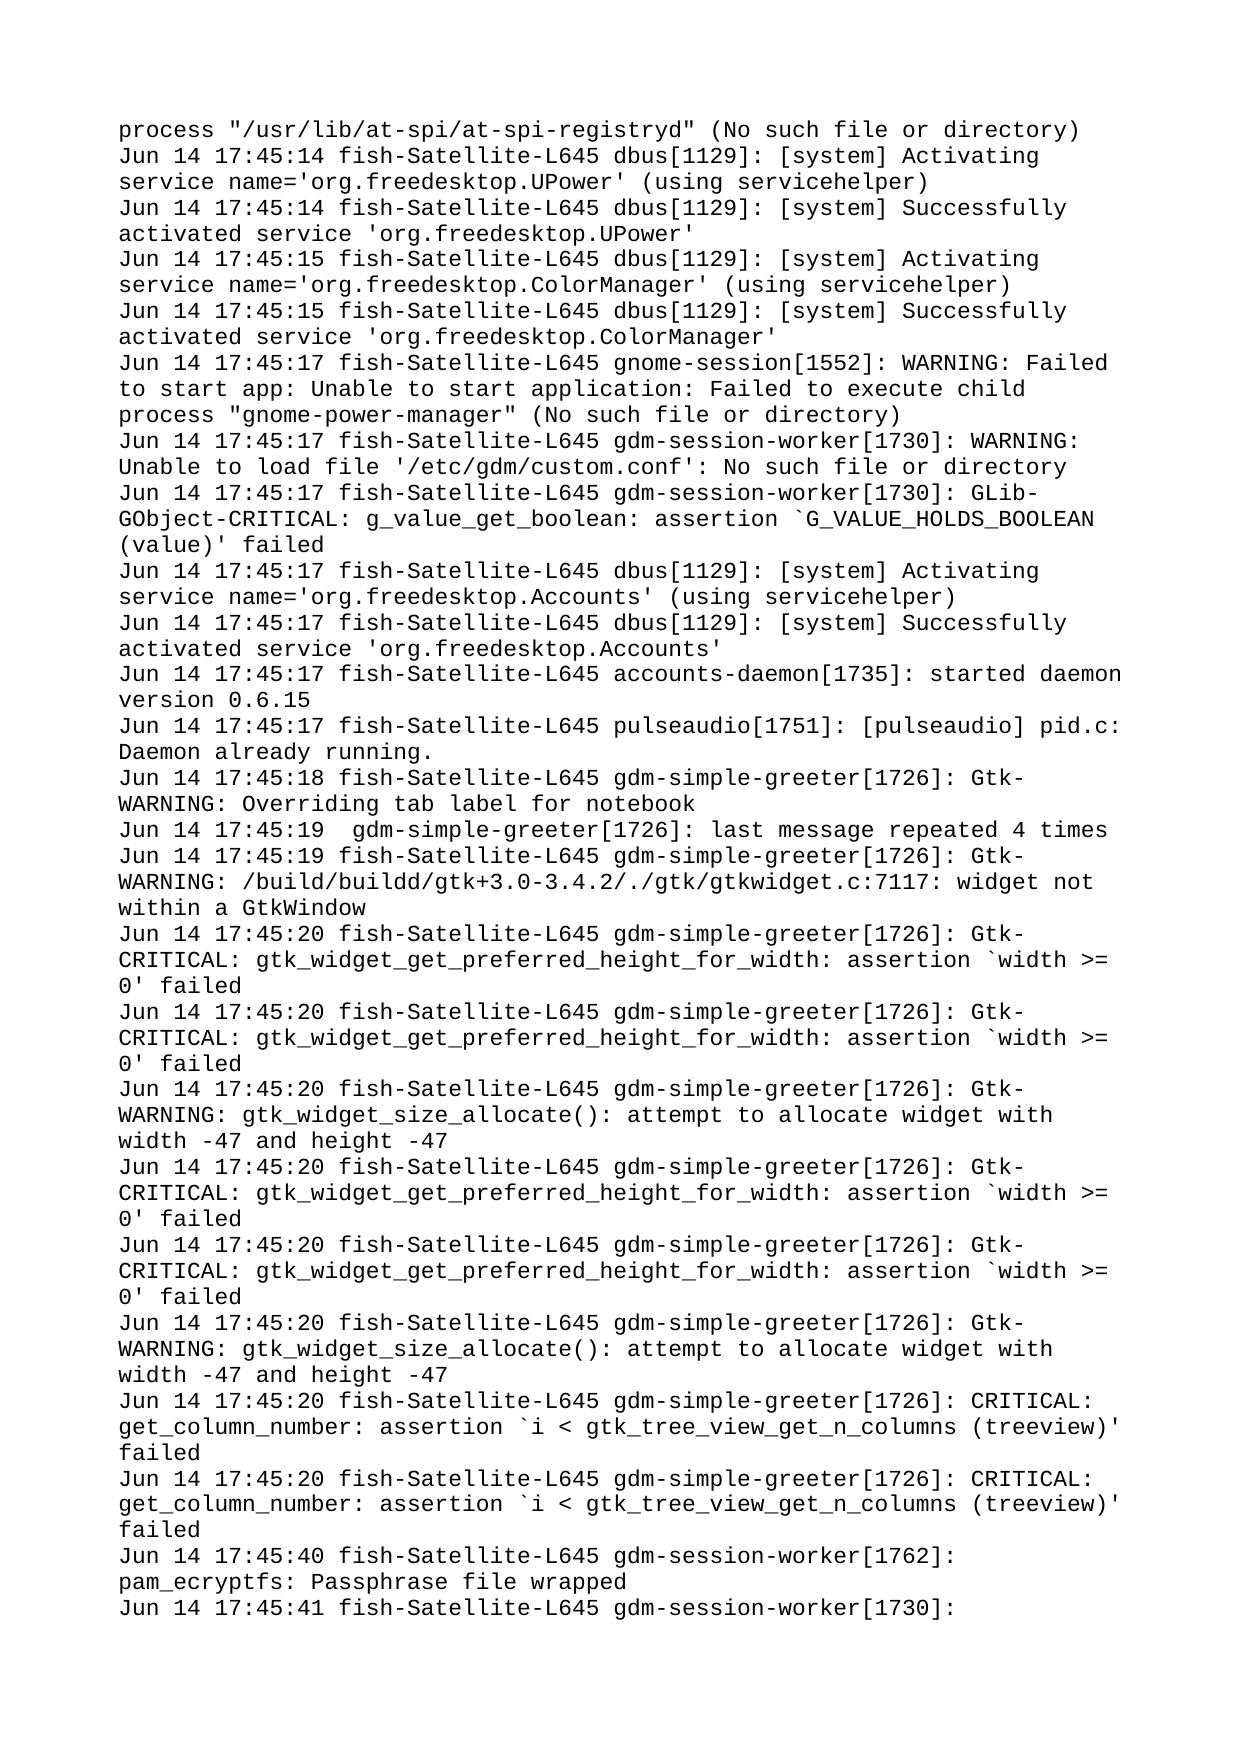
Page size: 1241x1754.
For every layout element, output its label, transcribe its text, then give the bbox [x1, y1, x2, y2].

text Jun 14 17:45:17 fish-Satellite-L645 dbus[1129]: [system] Successfully activated service 'org.freedesktop.Accounts' [118, 611, 1122, 663]
text Jun 14 17:45:14 fish-Satellite-L645 dbus[1129]: [system] Successfully activated service 'org.freedesktop.UPower' [118, 196, 1122, 248]
text Jun 14 17:45:19 gdm-simple-greeter[1726]: last message repeated 4 times [118, 818, 1122, 844]
text Jun 14 17:45:20 fish-Satellite-L645 gdm-simple-greeter[1726]: Gtk-CRITICAL: gtk_widget_get_preferred_height_for_width: assertion `width >= 0' failed [118, 1233, 1122, 1311]
text Jun 14 17:45:41 fish-Satellite-L645 gdm-session-worker[1730]: [118, 1597, 1122, 1622]
text Jun 14 17:45:15 fish-Satellite-L645 dbus[1129]: [system] Activating service name='org.freedesktop.ColorManager' (using servicehelper) [118, 248, 1122, 300]
text process "/usr/lib/at-spi/at-spi-registryd" (No such file or directory) [118, 118, 1122, 144]
text Jun 14 17:45:40 fish-Satellite-L645 gdm-session-worker[1762]: pam_ecryptfs: Passphrase file wrapped [118, 1545, 1122, 1597]
text Jun 14 17:45:17 fish-Satellite-L645 accounts-daemon[1735]: started daemon version 0.6.15 [118, 663, 1122, 715]
text Jun 14 17:45:14 fish-Satellite-L645 dbus[1129]: [system] Activating service name='org.freedesktop.UPower' (using servicehelper) [118, 144, 1122, 196]
text Jun 14 17:45:20 fish-Satellite-L645 gdm-simple-greeter[1726]: Gtk-CRITICAL: gtk_widget_get_preferred_height_for_width: assertion `width >= 0' failed [118, 1000, 1122, 1078]
text Jun 14 17:45:19 fish-Satellite-L645 gdm-simple-greeter[1726]: Gtk-WARNING: /build/buildd/gtk+3.0-3.4.2/./gtk/gtkwidget.c:7117: widget not within a GtkWindow [118, 844, 1122, 922]
text Jun 14 17:45:20 fish-Satellite-L645 gdm-simple-greeter[1726]: CRITICAL: get_column_number: assertion `i < gtk_tree_view_get_n_columns (treeview)' failed [118, 1467, 1122, 1545]
text Jun 14 17:45:17 fish-Satellite-L645 gdm-session-worker[1730]: WARNING: Unable to load file '/etc/gdm/custom.conf': No such file or directory [118, 429, 1122, 481]
text Jun 14 17:45:15 fish-Satellite-L645 dbus[1129]: [system] Successfully activated service 'org.freedesktop.ColorManager' [118, 300, 1122, 352]
text Jun 14 17:45:17 fish-Satellite-L645 pulseaudio[1751]: [pulseaudio] pid.c: Daemon already running. [118, 715, 1122, 767]
text Jun 14 17:45:20 fish-Satellite-L645 gdm-simple-greeter[1726]: Gtk-CRITICAL: gtk_widget_get_preferred_height_for_width: assertion `width >= 0' failed [118, 922, 1122, 1000]
text Jun 14 17:45:20 fish-Satellite-L645 gdm-simple-greeter[1726]: Gtk-WARNING: gtk_widget_size_allocate(): attempt to allocate widget with width -47 and height -47 [118, 1311, 1122, 1389]
text Jun 14 17:45:20 fish-Satellite-L645 gdm-simple-greeter[1726]: CRITICAL: get_column_number: assertion `i < gtk_tree_view_get_n_columns (treeview)' failed [118, 1389, 1122, 1467]
text Jun 14 17:45:17 fish-Satellite-L645 gnome-session[1552]: WARNING: Failed to start app: Unable to start application: Failed to execute child process "gnome-power-manager" (No such file or directory) [118, 352, 1122, 429]
text Jun 14 17:45:17 fish-Satellite-L645 dbus[1129]: [system] Activating service name='org.freedesktop.Accounts' (using servicehelper) [118, 559, 1122, 611]
text Jun 14 17:45:20 fish-Satellite-L645 gdm-simple-greeter[1726]: Gtk-CRITICAL: gtk_widget_get_preferred_height_for_width: assertion `width >= 0' failed [118, 1156, 1122, 1233]
text Jun 14 17:45:18 fish-Satellite-L645 gdm-simple-greeter[1726]: Gtk-WARNING: Overriding tab label for notebook [118, 767, 1122, 818]
text Jun 14 17:45:17 fish-Satellite-L645 gdm-session-worker[1730]: GLib-GObject-CRITICAL: g_value_get_boolean: assertion `G_VALUE_HOLDS_BOOLEAN (value)' failed [118, 481, 1122, 559]
text Jun 14 17:45:20 fish-Satellite-L645 gdm-simple-greeter[1726]: Gtk-WARNING: gtk_widget_size_allocate(): attempt to allocate widget with width -47 and height -47 [118, 1078, 1122, 1156]
